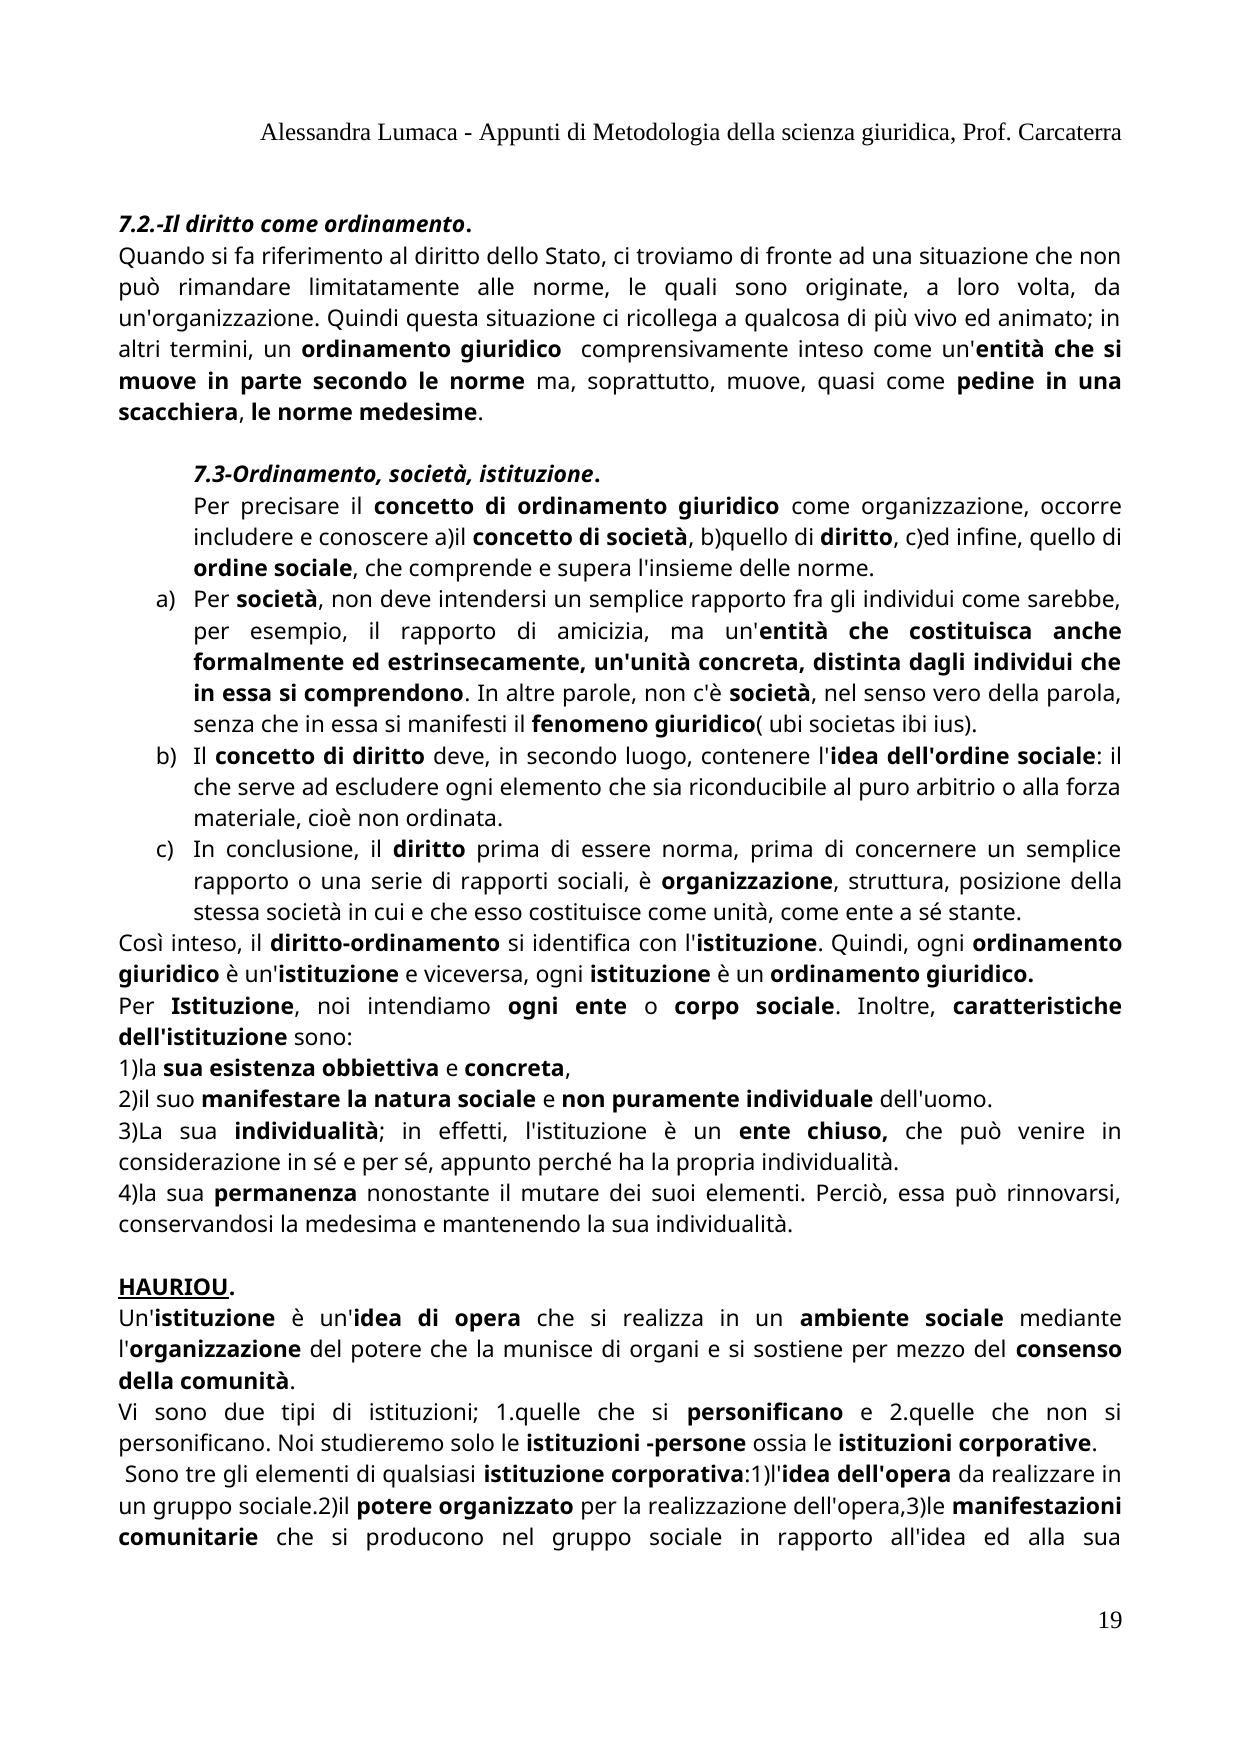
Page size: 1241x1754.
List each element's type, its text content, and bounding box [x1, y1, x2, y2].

text 1)la sua esistenza obbiettiva e concreta, [118, 1052, 1122, 1083]
text Per Istituzione, noi intendiamo ogni ente o corpo sociale. Inoltre, caratteristiche dell'istituzione sono: [118, 989, 1122, 1052]
text Un'istituzione è un'idea di opera che si realizza in un ambiente sociale mediante l'organizzazione del potere che la munisce di organi e si sostiene per mezzo del consenso della comunità. [118, 1302, 1122, 1396]
text Vi sono due tipi di istituzioni; 1.quelle che si personificano e 2.quelle che non si personificano. Noi studieremo solo le istituzioni -persone ossia le istituzioni corporative. [118, 1396, 1122, 1458]
list Il concetto di diritto deve, in secondo luogo, contenere l'idea dell'ordine sociale: il che serve ad escludere ogni elemento che sia riconducibile al puro arbitrio o alla forza materiale, cioè non ordinata. [156, 739, 1122, 833]
list In conclusione, il diritto prima di essere norma, prima di concernere un semplice rapporto o una serie di rapporti sociali, è organizzazione, struttura, posizione della stessa società in cui e che esso costituisce come unità, come ente a sé stante. [156, 833, 1122, 927]
list 7.3-Ordinamento, società, istituzione. [156, 458, 1122, 489]
text Così inteso, il diritto-ordinamento si identifica con l'istituzione. Quindi, ogni ordinamento giuridico è un'istituzione e viceversa, ogni istituzione è un ordinamento giuridico. [118, 927, 1122, 989]
list Per precisare il concetto di ordinamento giuridico come organizzazione, occorre includere e conoscere a)il concetto di società, b)quello di diritto, c)ed infine, quello di ordine sociale, che comprende e supera l'insieme delle norme. [156, 489, 1122, 583]
text 4)la sua permanenza nonostante il mutare dei suoi elementi. Perciò, essa può rinnovarsi, conservandosi la medesima e mantenendo la sua individualità. [118, 1177, 1122, 1239]
text HAURIOU. [118, 1271, 1122, 1302]
text Sono tre gli elementi di qualsiasi istituzione corporativa:1)l'idea dell'opera da realizzare in un gruppo sociale.2)il potere organizzato per la realizzazione dell'opera,3)le manifestazioni comunitarie che si producono nel gruppo sociale in rapporto all'idea ed alla sua [118, 1458, 1122, 1552]
text 3)La sua individualità; in effetti, l'istituzione è un ente chiuso, che può venire in considerazione in sé e per sé, appunto perché ha la propria individualità. [118, 1114, 1122, 1177]
list Per società, non deve intendersi un semplice rapporto fra gli individui come sarebbe, per esempio, il rapporto di amicizia, ma un'entità che costituisca anche formalmente ed estrinsecamente, un'unità concreta, distinta dagli individui che in essa si comprendono. In altre parole, non c'è società, nel senso vero della parola, senza che in essa si manifesti il fenomeno giuridico( ubi societas ibi ius). [156, 583, 1122, 739]
text Quando si fa riferimento al diritto dello Stato, ci troviamo di fronte ad una situazione che non può rimandare limitatamente alle norme, le quali sono originate, a loro volta, da un'organizzazione. Quindi questa situazione ci ricollega a qualcosa di più vivo ed animato; in altri termini, un ordinamento giuridico comprensivamente inteso come un'entità che si muove in parte secondo le norme ma, soprattutto, muove, quasi come pedine in una scacchiera, le norme medesime. [118, 239, 1122, 427]
text 2)il suo manifestare la natura sociale e non puramente individuale dell'uomo. [118, 1083, 1122, 1114]
text 7.2.-Il diritto come ordinamento. [118, 208, 1122, 239]
